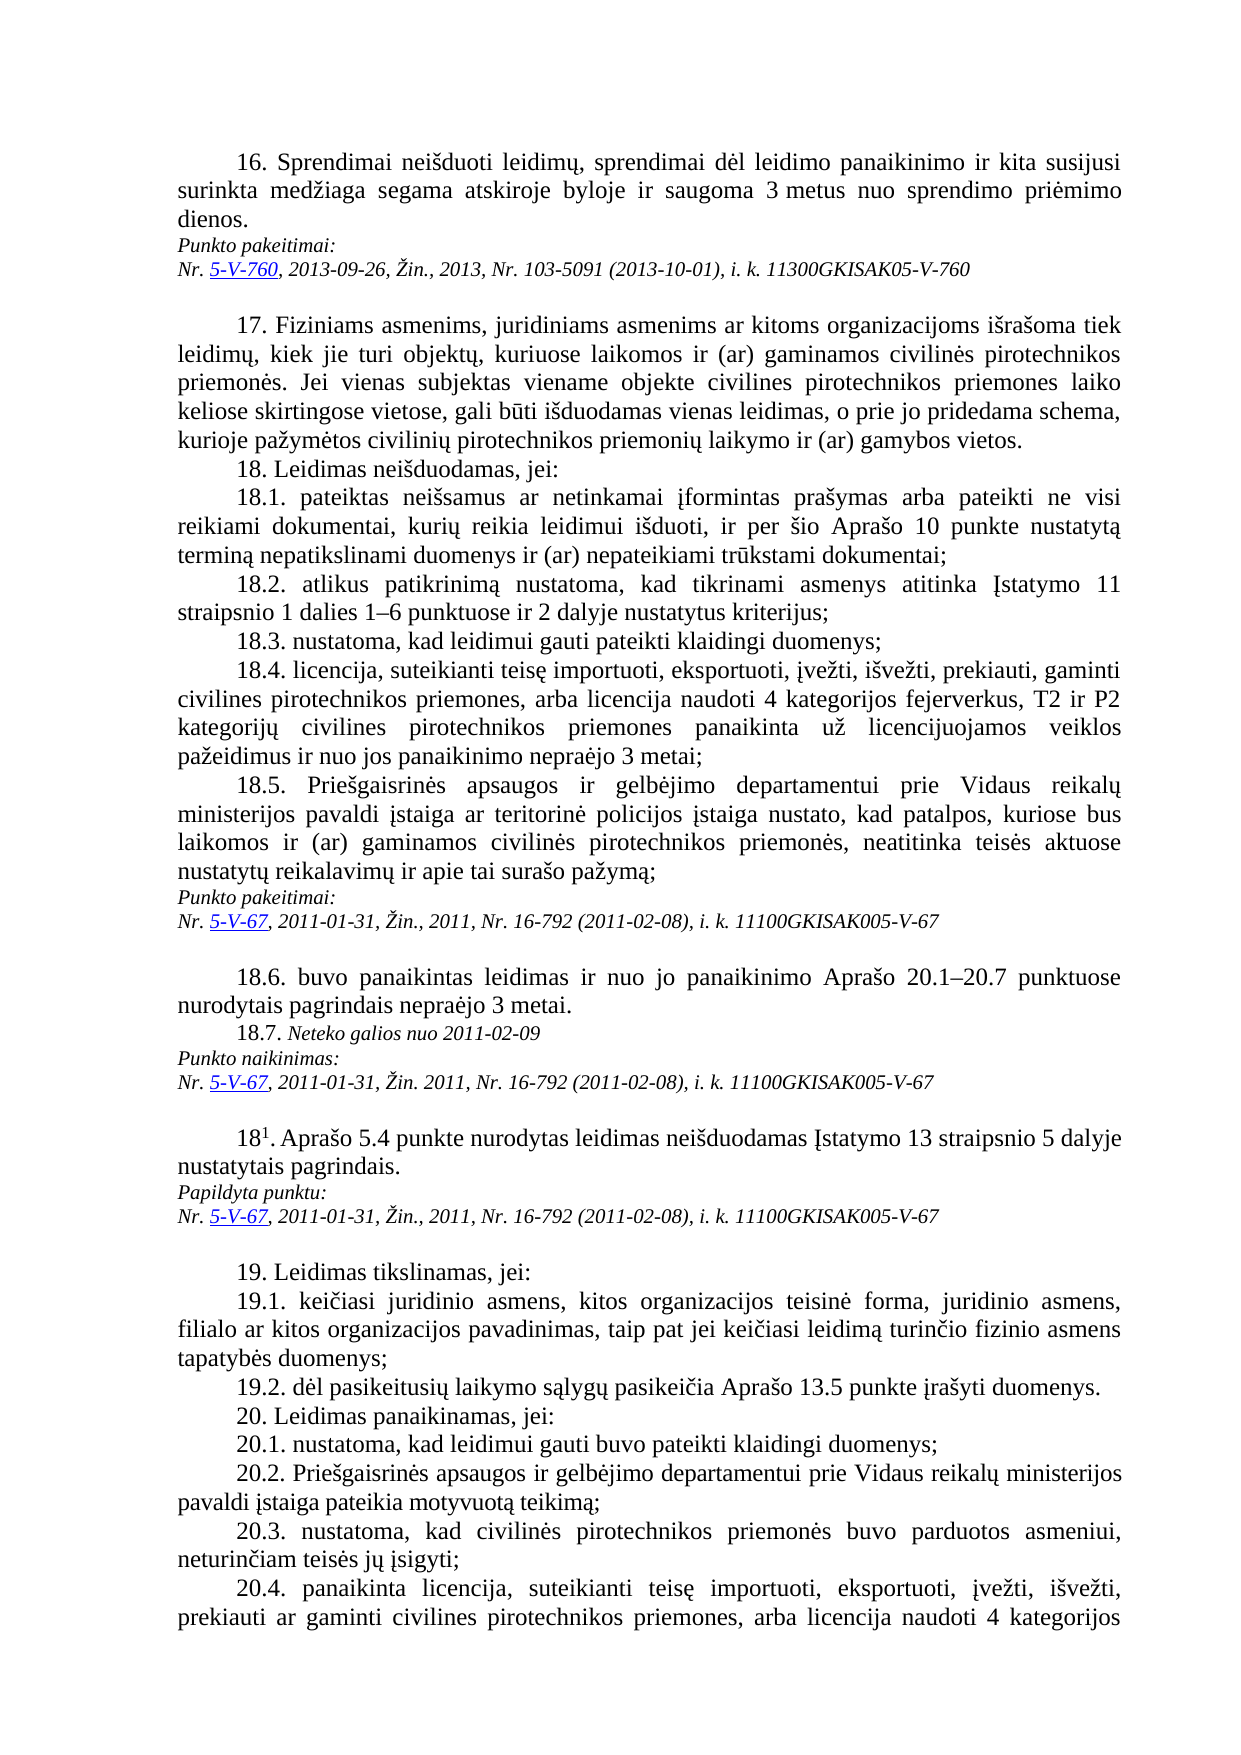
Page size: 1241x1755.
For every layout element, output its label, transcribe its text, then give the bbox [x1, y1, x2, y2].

text 20.3. nustatoma, kad civilinės pirotechnikos priemonės buvo parduotos asmeniui, neturinčiam teisės jų įsigyti; [177, 1516, 1122, 1573]
text Punkto pakeitimai: [177, 233, 1122, 257]
text 19. Leidimas tikslinamas, jei: [177, 1257, 1122, 1286]
text 20.2. Priešgaisrinės apsaugos ir gelbėjimo departamentui prie Vidaus reikalų ministerijos pavaldi įstaiga pateikia motyvuotą teikimą; [177, 1458, 1122, 1516]
text 181. Aprašo 5.4 punkte nurodytas leidimas neišduodamas Įstatymo 13 straipsnio 5 dalyje nustatytais pagrindais. [177, 1123, 1122, 1180]
text 18.6. buvo panaikintas leidimas ir nuo jo panaikinimo Aprašo 20.1–20.7 punktuose nurodytais pagrindais nepraėjo 3 metai. [177, 962, 1122, 1019]
text 18.4. licencija, suteikianti teisę importuoti, eksportuoti, įvežti, išvežti, prekiauti, gaminti civilines pirotechnikos priemones, arba licencija naudoti 4 kategorijos fejerverkus, T2 ir P2 kategorijų civilines pirotechnikos priemones panaikinta už licencijuojamos veiklos pažeidimus ir nuo jos panaikinimo nepraėjo 3 metai; [177, 655, 1122, 770]
text 18. Leidimas neišduodamas, jei: [177, 454, 1122, 482]
text 20.1. nustatoma, kad leidimui gauti buvo pateikti klaidingi duomenys; [177, 1429, 1122, 1458]
text 18.3. nustatoma, kad leidimui gauti pateikti klaidingi duomenys; [177, 626, 1122, 655]
text Nr. 5-V-67, 2011-01-31, Žin. 2011, Nr. 16-792 (2011-02-08), i. k. 11100GKISAK005-V-67 [177, 1070, 1122, 1094]
text 17. Fiziniams asmenims, juridiniams asmenims ar kitoms organizacijoms išrašoma tiek leidimų, kiek jie turi objektų, kuriuose laikomos ir (ar) gaminamos civilinės pirotechnikos priemonės. Jei vienas subjektas viename objekte civilines pirotechnikos priemones laiko keliose skirtingose vietose, gali būti išduodamas vienas leidimas, o prie jo pridedama schema, kurioje pažymėtos civilinių pirotechnikos priemonių laikymo ir (ar) gamybos vietos. [177, 310, 1122, 454]
text 18.5. Priešgaisrinės apsaugos ir gelbėjimo departamentui prie Vidaus reikalų ministerijos pavaldi įstaiga ar teritorinė policijos įstaiga nustato, kad patalpos, kuriose bus laikomos ir (ar) gaminamos civilinės pirotechnikos priemonės, neatitinka teisės aktuose nustatytų reikalavimų ir apie tai surašo pažymą; [177, 770, 1122, 885]
text 18.1. pateiktas neišsamus ar netinkamai įformintas prašymas arba pateikti ne visi reikiami dokumentai, kurių reikia leidimui išduoti, ir per šio Aprašo 10 punkte nustatytą terminą nepatikslinami duomenys ir (ar) nepateikiami trūkstami dokumentai; [177, 482, 1122, 569]
text 18.2. atlikus patikrinimą nustatoma, kad tikrinami asmenys atitinka Įstatymo 11 straipsnio 1 dalies 1–6 punktuose ir 2 dalyje nustatytus kriterijus; [177, 569, 1122, 626]
text 19.1. keičiasi juridinio asmens, kitos organizacijos teisinė forma, juridinio asmens, filialo ar kitos organizacijos pavadinimas, taip pat jei keičiasi leidimą turinčio fizinio asmens tapatybės duomenys; [177, 1286, 1122, 1372]
text Nr. 5-V-760, 2013-09-26, Žin., 2013, Nr. 103-5091 (2013-10-01), i. k. 11300GKISAK05-V-760 [177, 257, 1122, 281]
text 18.7. Neteko galios nuo 2011-02-09 [177, 1019, 1122, 1046]
text Punkto naikinimas: [177, 1046, 1122, 1070]
text 20. Leidimas panaikinamas, jei: [177, 1401, 1122, 1429]
text Papildyta punktu: [177, 1180, 1122, 1204]
text Nr. 5-V-67, 2011-01-31, Žin., 2011, Nr. 16-792 (2011-02-08), i. k. 11100GKISAK005-V-67 [177, 909, 1122, 933]
text 19.2. dėl pasikeitusių laikymo sąlygų pasikeičia Aprašo 13.5 punkte įrašyti duomenys. [177, 1372, 1122, 1401]
text Nr. 5-V-67, 2011-01-31, Žin., 2011, Nr. 16-792 (2011-02-08), i. k. 11100GKISAK005-V-67 [177, 1204, 1122, 1228]
text 20.4. panaikinta licencija, suteikianti teisę importuoti, eksportuoti, įvežti, išvežti, prekiauti ar gaminti civilines pirotechnikos priemones, arba licencija naudoti 4 kategorijos [177, 1573, 1122, 1631]
text Punkto pakeitimai: [177, 885, 1122, 909]
text 16. Sprendimai neišduoti leidimų, sprendimai dėl leidimo panaikinimo ir kita susijusi surinkta medžiaga segama atskiroje byloje ir saugoma 3 metus nuo sprendimo priėmimo dienos. [177, 147, 1122, 233]
